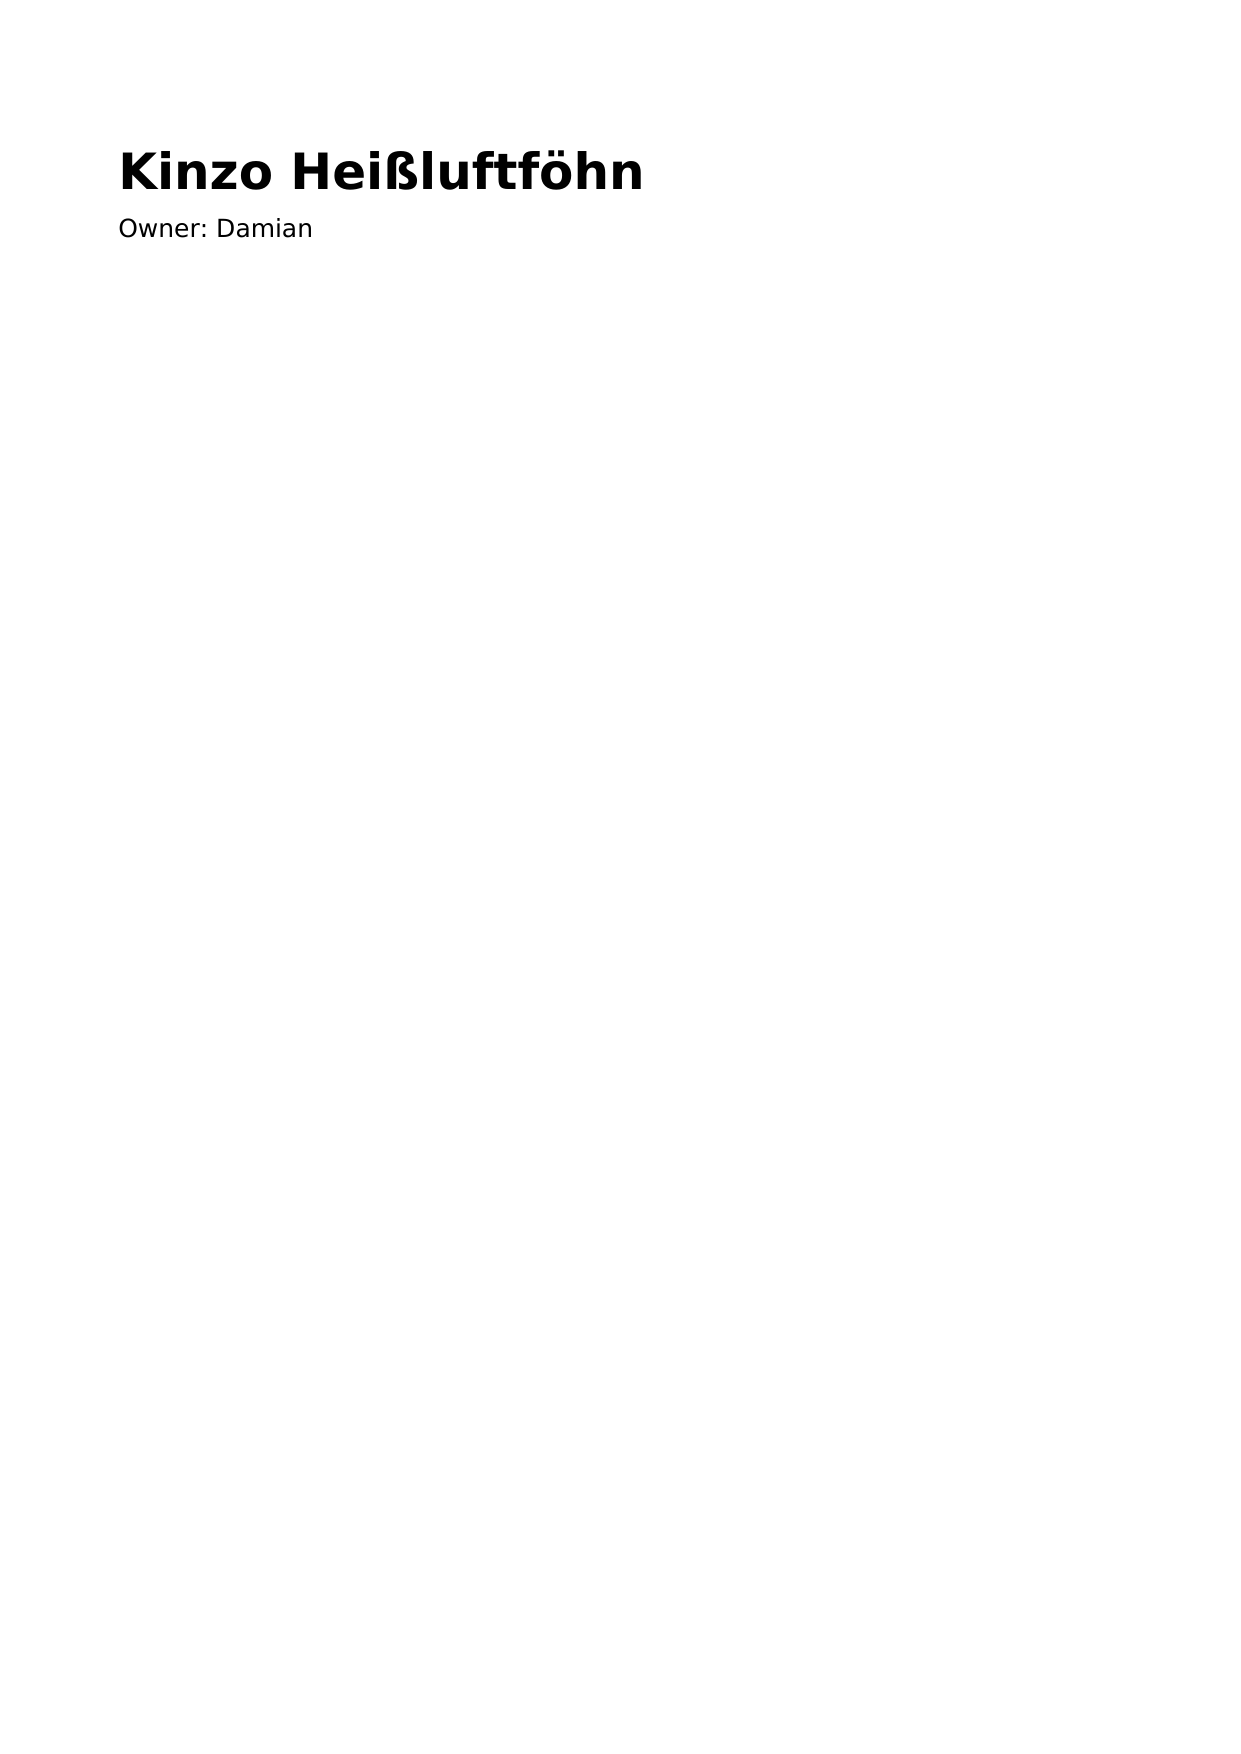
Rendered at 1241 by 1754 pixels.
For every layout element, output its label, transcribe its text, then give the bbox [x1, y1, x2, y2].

subtitle Kinzo Heißluftföhn [118, 143, 1122, 201]
text Owner: Damian [118, 214, 1122, 243]
